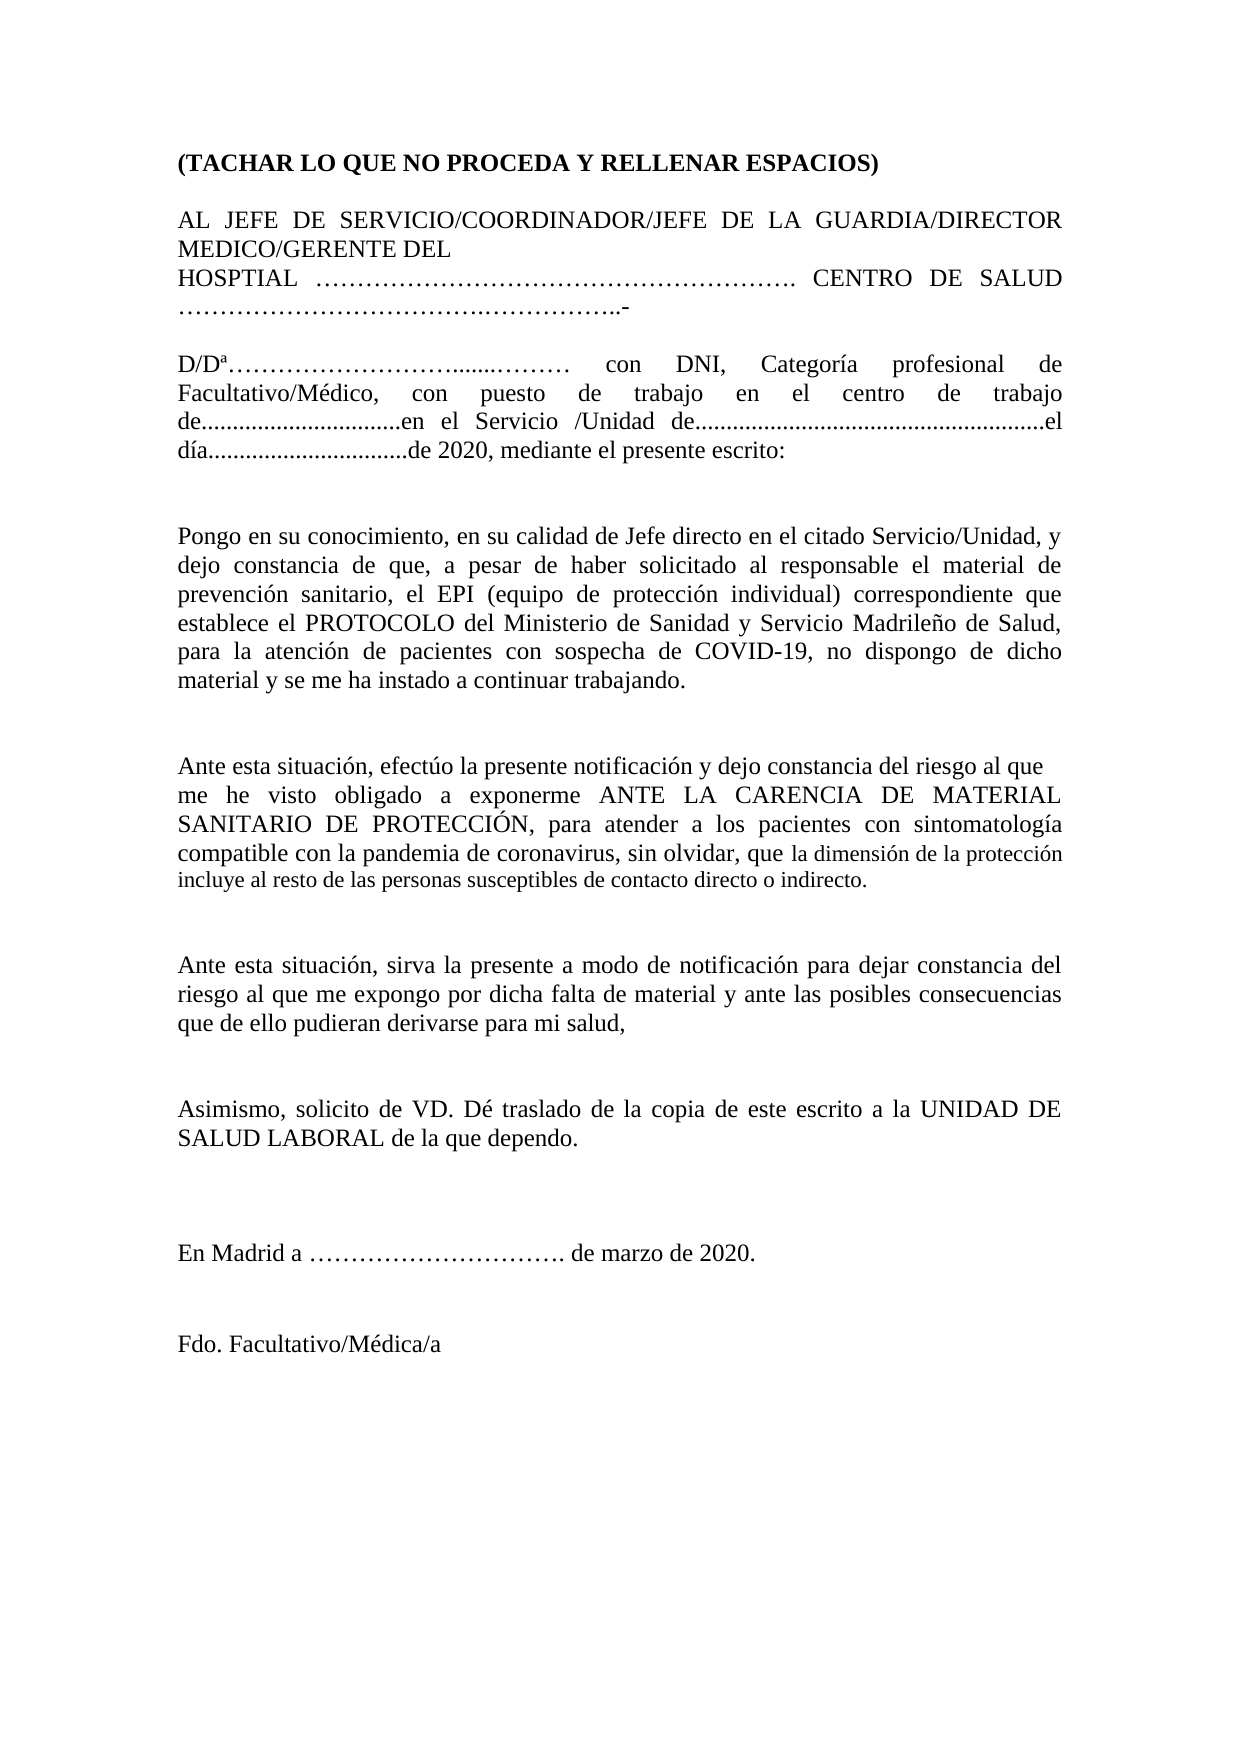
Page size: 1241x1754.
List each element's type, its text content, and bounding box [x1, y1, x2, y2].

text Fdo. Facultativo/Médica/a [177, 1329, 1063, 1358]
text AL JEFE DE SERVICIO/COORDINADOR/JEFE DE LA GUARDIA/DIRECTOR MEDICO/GERENTE DEL [177, 205, 1063, 263]
text D/Dª……………………….......……… con DNI, Categoría profesional de Facultativo/Médico, con puesto de trabajo en el centro de trabajo de................................en el Servicio /Unidad de........................................................el día................................de 2020, mediante el presente escrito: [177, 349, 1063, 464]
text Asimismo, solicito de VD. Dé traslado de la copia de este escrito a la UNIDAD DE SALUD LABORAL de la que dependo. [177, 1094, 1063, 1151]
text (TACHAR LO QUE NO PROCEDA Y RELLENAR ESPACIOS) [177, 148, 1063, 176]
text Ante esta situación, efectúo la presente notificación y dejo constancia del riesgo al que [177, 751, 1063, 780]
text Pongo en su conocimiento, en su calidad de Jefe directo en el citado Servicio/Unidad, y dejo constancia de que, a pesar de haber solicitado al responsable el material de prevención sanitario, el EPI (equipo de protección individual) correspondiente que establece el PROTOCOLO del Ministerio de Sanidad y Servicio Madrileño de Salud, para la atención de pacientes con sospecha de COVID-19, no dispongo de dicho material y se me ha instado a continuar trabajando. [177, 521, 1063, 694]
text Ante esta situación, sirva la presente a modo de notificación para dejar constancia del riesgo al que me expongo por dicha falta de material y ante las posibles consecuencias que de ello pudieran derivarse para mi salud, [177, 950, 1063, 1036]
text HOSPTIAL …………………………………………………. CENTRO DE SALUD ……………………………….……………..‐ [177, 263, 1063, 320]
text En Madrid a …………………………. de marzo de 2020. [177, 1238, 1063, 1266]
text me he visto obligado a exponerme ANTE LA CARENCIA DE MATERIAL SANITARIO DE PROTECCIÓN, para atender a los pacientes con sintomatología compatible con la pandemia de coronavirus, sin olvidar, que la dimensión de la protección incluye al resto de las personas susceptibles de contacto directo o indirecto. [177, 780, 1063, 893]
